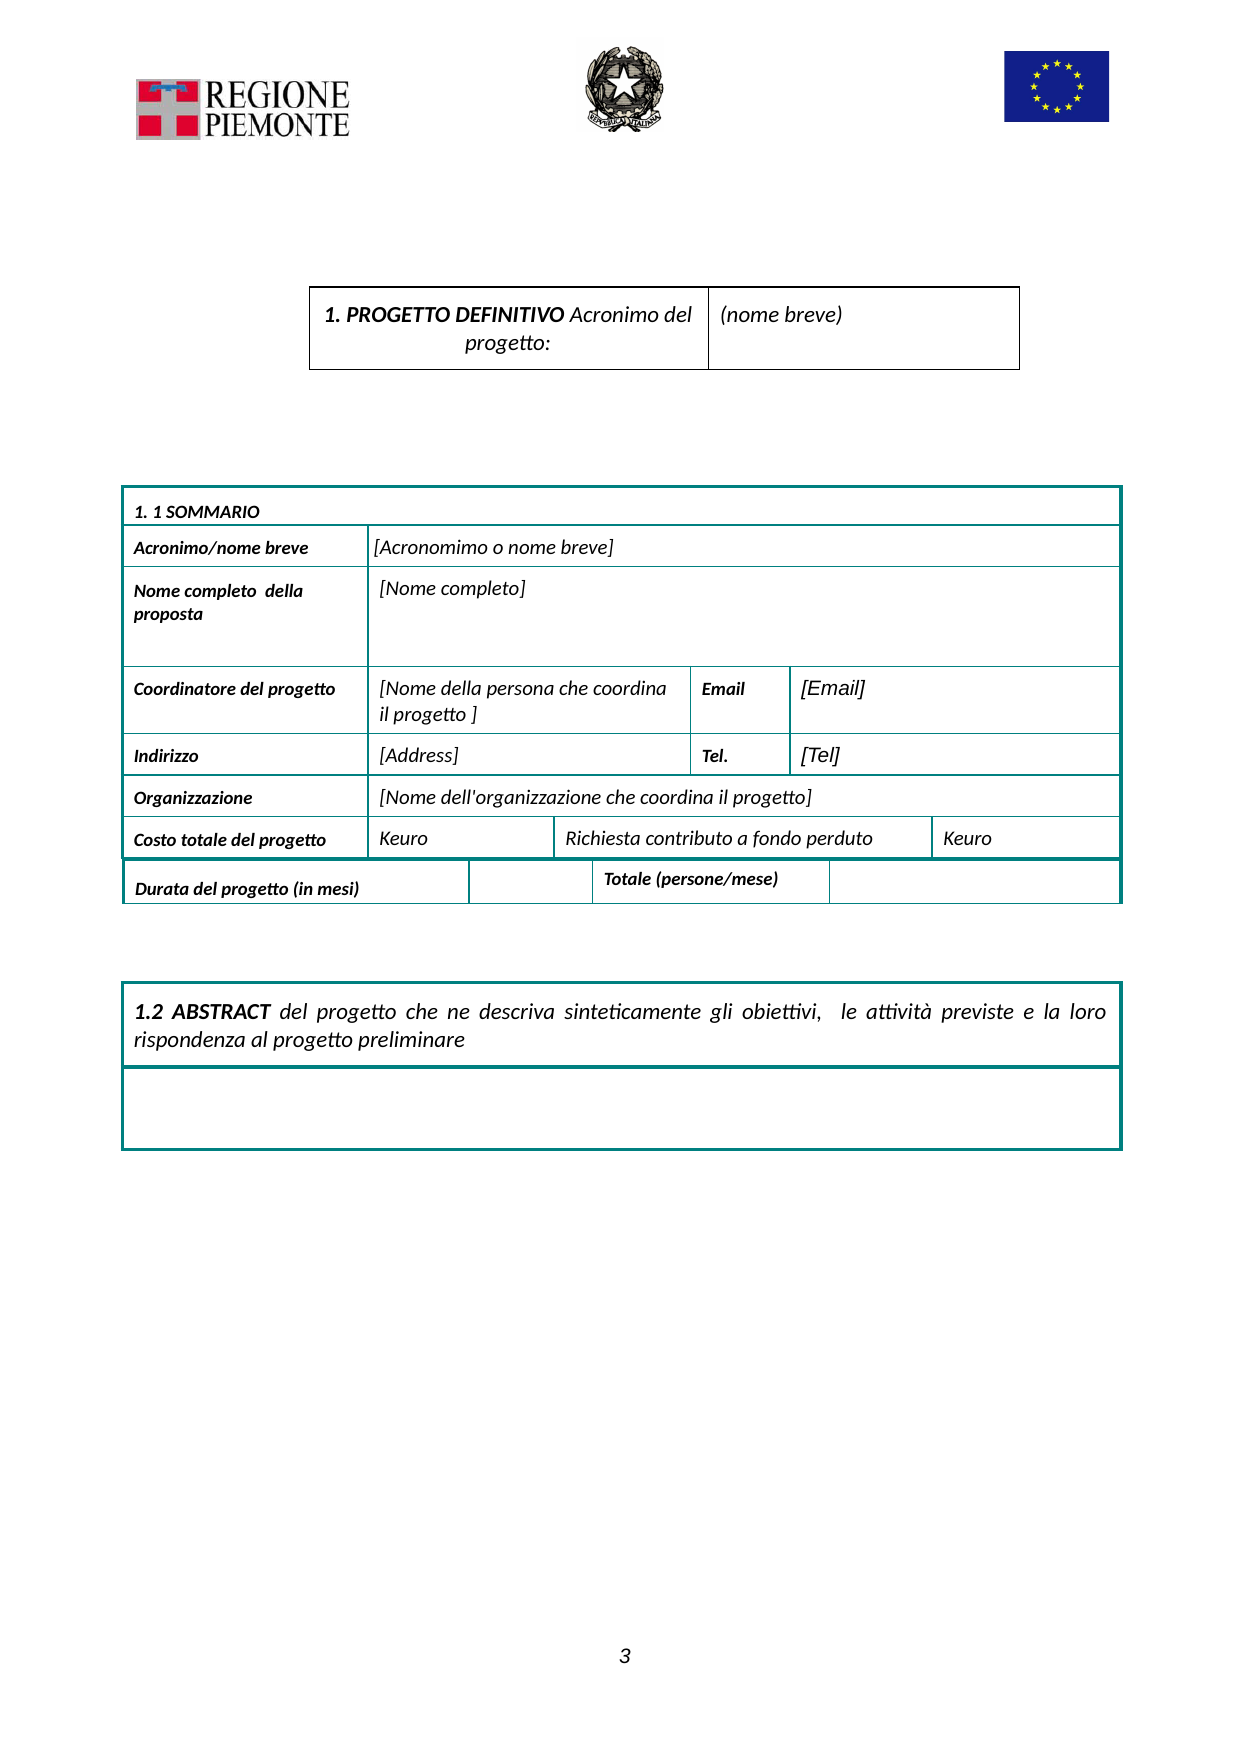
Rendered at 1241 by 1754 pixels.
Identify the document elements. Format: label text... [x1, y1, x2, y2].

table_cell Acronimo/nome breve [124, 526, 367, 566]
table_header Durata del progetto (in mesi) [125, 861, 468, 902]
table_header (nome breve) [709, 288, 1019, 368]
table_cell [Nome completo] [369, 567, 1119, 666]
table_cell [Tel] [791, 734, 1119, 774]
table_cell Coordinatore del progetto [124, 667, 367, 733]
table_header [470, 861, 592, 902]
table_header 1. PROGETTO DEFINITIVO Acronimo del progetto: [310, 288, 708, 368]
table_cell Nome completo della proposta [124, 567, 367, 666]
table_cell [Email] [791, 667, 1119, 733]
table_cell [Nome dell'organizzazione che coordina il progetto] [369, 776, 1119, 816]
table_cell Keuro [369, 817, 553, 857]
table_cell [Address] [369, 734, 690, 774]
table_cell [124, 1069, 1119, 1148]
table_cell Email [691, 667, 789, 733]
table_header 1. 1 SOMMARIO [124, 488, 1119, 524]
table_header Totale (persone/mese) [593, 861, 829, 902]
table_cell [Nome della persona che coordina il progetto ] [369, 667, 690, 733]
table_cell Richiesta contributo a fondo perduto [555, 817, 931, 857]
table_cell Organizzazione [124, 776, 367, 816]
table_header 1.2 ABSTRACT del progetto che ne descriva sinteticamente gli obiettivi, le attività previste e la loro rispondenza al progetto preliminare [124, 984, 1119, 1065]
table_cell Costo totale del progetto [124, 817, 367, 857]
table_header [830, 861, 1119, 902]
table_cell Indirizzo [124, 734, 367, 774]
table_cell [Acronomimo o nome breve] [369, 526, 1119, 566]
table_cell Tel. [691, 734, 789, 774]
table_cell Keuro [933, 817, 1119, 857]
